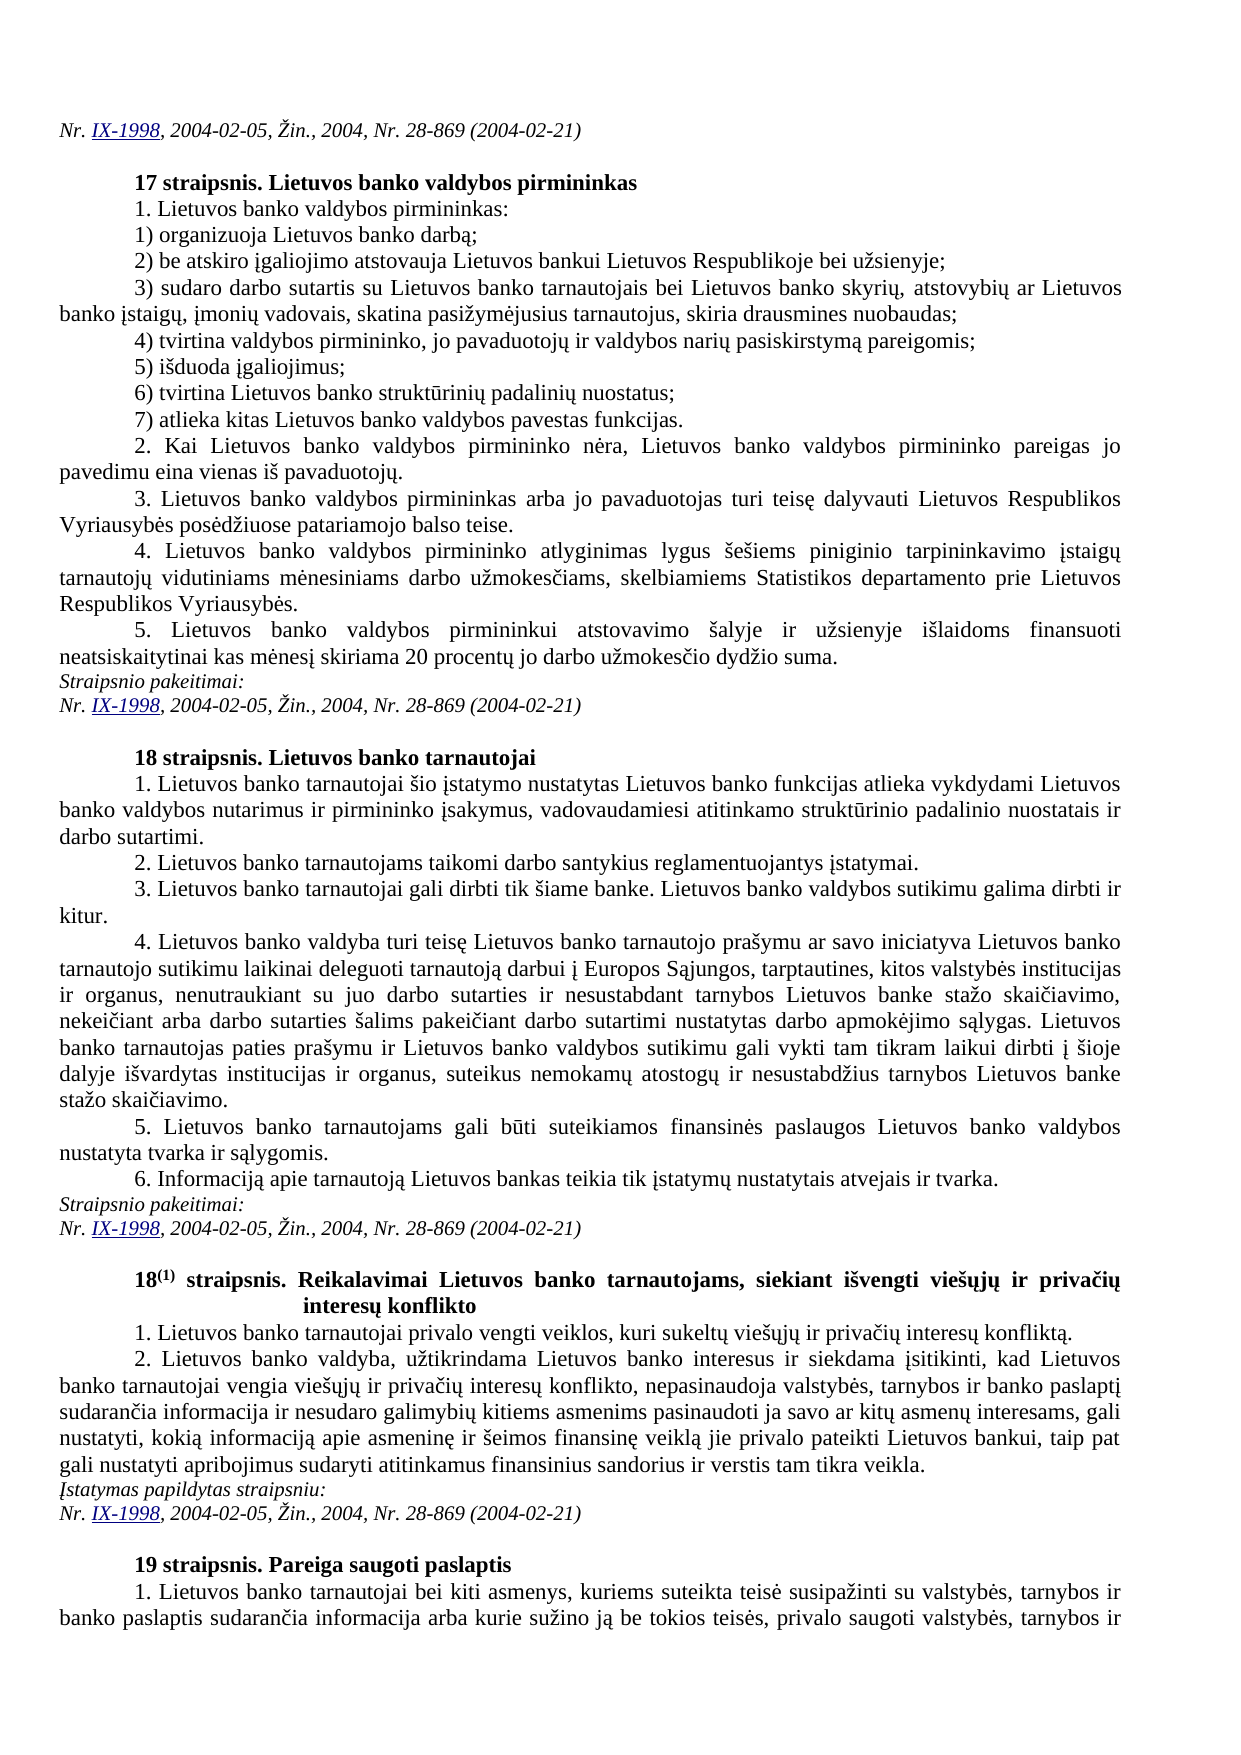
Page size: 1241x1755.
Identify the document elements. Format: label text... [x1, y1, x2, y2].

text 2. Kai Lietuvos banko valdybos pirmininko nėra, Lietuvos banko valdybos pirmininko pareigas jo pavedimu eina vienas iš pavaduotojų. [59, 432, 1122, 485]
text 18 straipsnis. Lietuvos banko tarnautojai [59, 744, 1122, 770]
text 2. Lietuvos banko valdyba, užtikrindama Lietuvos banko interesus ir siekdama įsitikinti, kad Lietuvos banko tarnautojai vengia viešųjų ir privačių interesų konflikto, nepasinaudoja valstybės, tarnybos ir banko paslaptį sudarančia informacija ir nesudaro galimybių kitiems asmenims pasinaudoti ja savo ar kitų asmenų interesams, gali nustatyti, kokią informaciją apie asmeninę ir šeimos finansinę veiklą jie privalo pateikti Lietuvos bankui, taip pat gali nustatyti apribojimus sudaryti atitinkamus finansinius sandorius ir verstis tam tikra veikla. [59, 1345, 1122, 1477]
text Nr. IX-1998, 2004-02-05, Žin., 2004, Nr. 28-869 (2004-02-21) [59, 1216, 1122, 1240]
text 4) tvirtina valdybos pirmininko, jo pavaduotojų ir valdybos narių pasiskirstymą pareigomis; [59, 327, 1122, 353]
text Įstatymas papildytas straipsniu: [59, 1477, 1122, 1501]
text 1. Lietuvos banko valdybos pirmininkas: [59, 195, 1122, 221]
text 18(1) straipsnis. Reikalavimai Lietuvos banko tarnautojams, siekiant išvengti viešųjų ir privačių interesų konflikto [134, 1266, 1122, 1319]
text Straipsnio pakeitimai: [59, 669, 1122, 693]
text 3. Lietuvos banko valdybos pirmininkas arba jo pavaduotojas turi teisę dalyvauti Lietuvos Respublikos Vyriausybės posėdžiuose patariamojo balso teise. [59, 485, 1122, 537]
text 4. Lietuvos banko valdybos pirmininko atlyginimas lygus šešiems piniginio tarpininkavimo įstaigų tarnautojų vidutiniams mėnesiniams darbo užmokesčiams, skelbiamiems Statistikos departamento prie Lietuvos Respublikos Vyriausybės. [59, 537, 1122, 617]
text 7) atlieka kitas Lietuvos banko valdybos pavestas funkcijas. [59, 406, 1122, 432]
text 6. Informaciją apie tarnautoją Lietuvos bankas teikia tik įstatymų nustatytais atvejais ir tvarka. [59, 1165, 1122, 1192]
text 6) tvirtina Lietuvos banko struktūrinių padalinių nuostatus; [59, 379, 1122, 406]
text 5) išduoda įgaliojimus; [59, 353, 1122, 379]
text 5. Lietuvos banko tarnautojams gali būti suteikiamos finansinės paslaugos Lietuvos banko valdybos nustatyta tvarka ir sąlygomis. [59, 1113, 1122, 1165]
text 2) be atskiro įgaliojimo atstovauja Lietuvos bankui Lietuvos Respublikoje bei užsienyje; [59, 248, 1122, 274]
text 5. Lietuvos banko valdybos pirmininkui atstovavimo šalyje ir užsienyje išlaidoms finansuoti neatsiskaitytinai kas mėnesį skiriama 20 procentų jo darbo užmokesčio dydžio suma. [59, 617, 1122, 669]
text Straipsnio pakeitimai: [59, 1192, 1122, 1216]
text 3) sudaro darbo sutartis su Lietuvos banko tarnautojais bei Lietuvos banko skyrių, atstovybių ar Lietuvos banko įstaigų, įmonių vadovais, skatina pasižymėjusius tarnautojus, skiria drausmines nuobaudas; [59, 274, 1122, 327]
text Nr. IX-1998, 2004-02-05, Žin., 2004, Nr. 28-869 (2004-02-21) [59, 693, 1122, 717]
text 2. Lietuvos banko tarnautojams taikomi darbo santykius reglamentuojantys įstatymai. [59, 849, 1122, 876]
text 3. Lietuvos banko tarnautojai gali dirbti tik šiame banke. Lietuvos banko valdybos sutikimu galima dirbti ir kitur. [59, 876, 1122, 928]
text 1) organizuoja Lietuvos banko darbą; [59, 221, 1122, 248]
text 1. Lietuvos banko tarnautojai privalo vengti veiklos, kuri sukeltų viešųjų ir privačių interesų konfliktą. [59, 1319, 1122, 1345]
text 4. Lietuvos banko valdyba turi teisę Lietuvos banko tarnautojo prašymu ar savo iniciatyva Lietuvos banko tarnautojo sutikimu laikinai deleguoti tarnautoją darbui į Europos Sąjungos, tarptautines, kitos valstybės institucijas ir organus, nenutraukiant su juo darbo sutarties ir nesustabdant tarnybos Lietuvos banke stažo skaičiavimo, nekeičiant arba darbo sutarties šalims pakeičiant darbo sutartimi nustatytas darbo apmokėjimo sąlygas. Lietuvos banko tarnautojas paties prašymu ir Lietuvos banko valdybos sutikimu gali vykti tam tikram laikui dirbti į šioje dalyje išvardytas institucijas ir organus, suteikus nemokamų atostogų ir nesustabdžius tarnybos Lietuvos banke stažo skaičiavimo. [59, 928, 1122, 1113]
text 19 straipsnis. Pareiga saugoti paslaptis [59, 1552, 1122, 1578]
text Nr. IX-1998, 2004-02-05, Žin., 2004, Nr. 28-869 (2004-02-21) [59, 118, 1122, 142]
text 17 straipsnis. Lietuvos banko valdybos pirmininkas [59, 168, 1122, 195]
text 1. Lietuvos banko tarnautojai bei kiti asmenys, kuriems suteikta teisė susipažinti su valstybės, tarnybos ir banko paslaptis sudarančia informacija arba kurie sužino ją be tokios teisės, privalo saugoti valstybės, tarnybos ir [59, 1578, 1122, 1631]
text 1. Lietuvos banko tarnautojai šio įstatymo nustatytas Lietuvos banko funkcijas atlieka vykdydami Lietuvos banko valdybos nutarimus ir pirmininko įsakymus, vadovaudamiesi atitinkamo struktūrinio padalinio nuostatais ir darbo sutartimi. [59, 770, 1122, 849]
text Nr. IX-1998, 2004-02-05, Žin., 2004, Nr. 28-869 (2004-02-21) [59, 1501, 1122, 1525]
